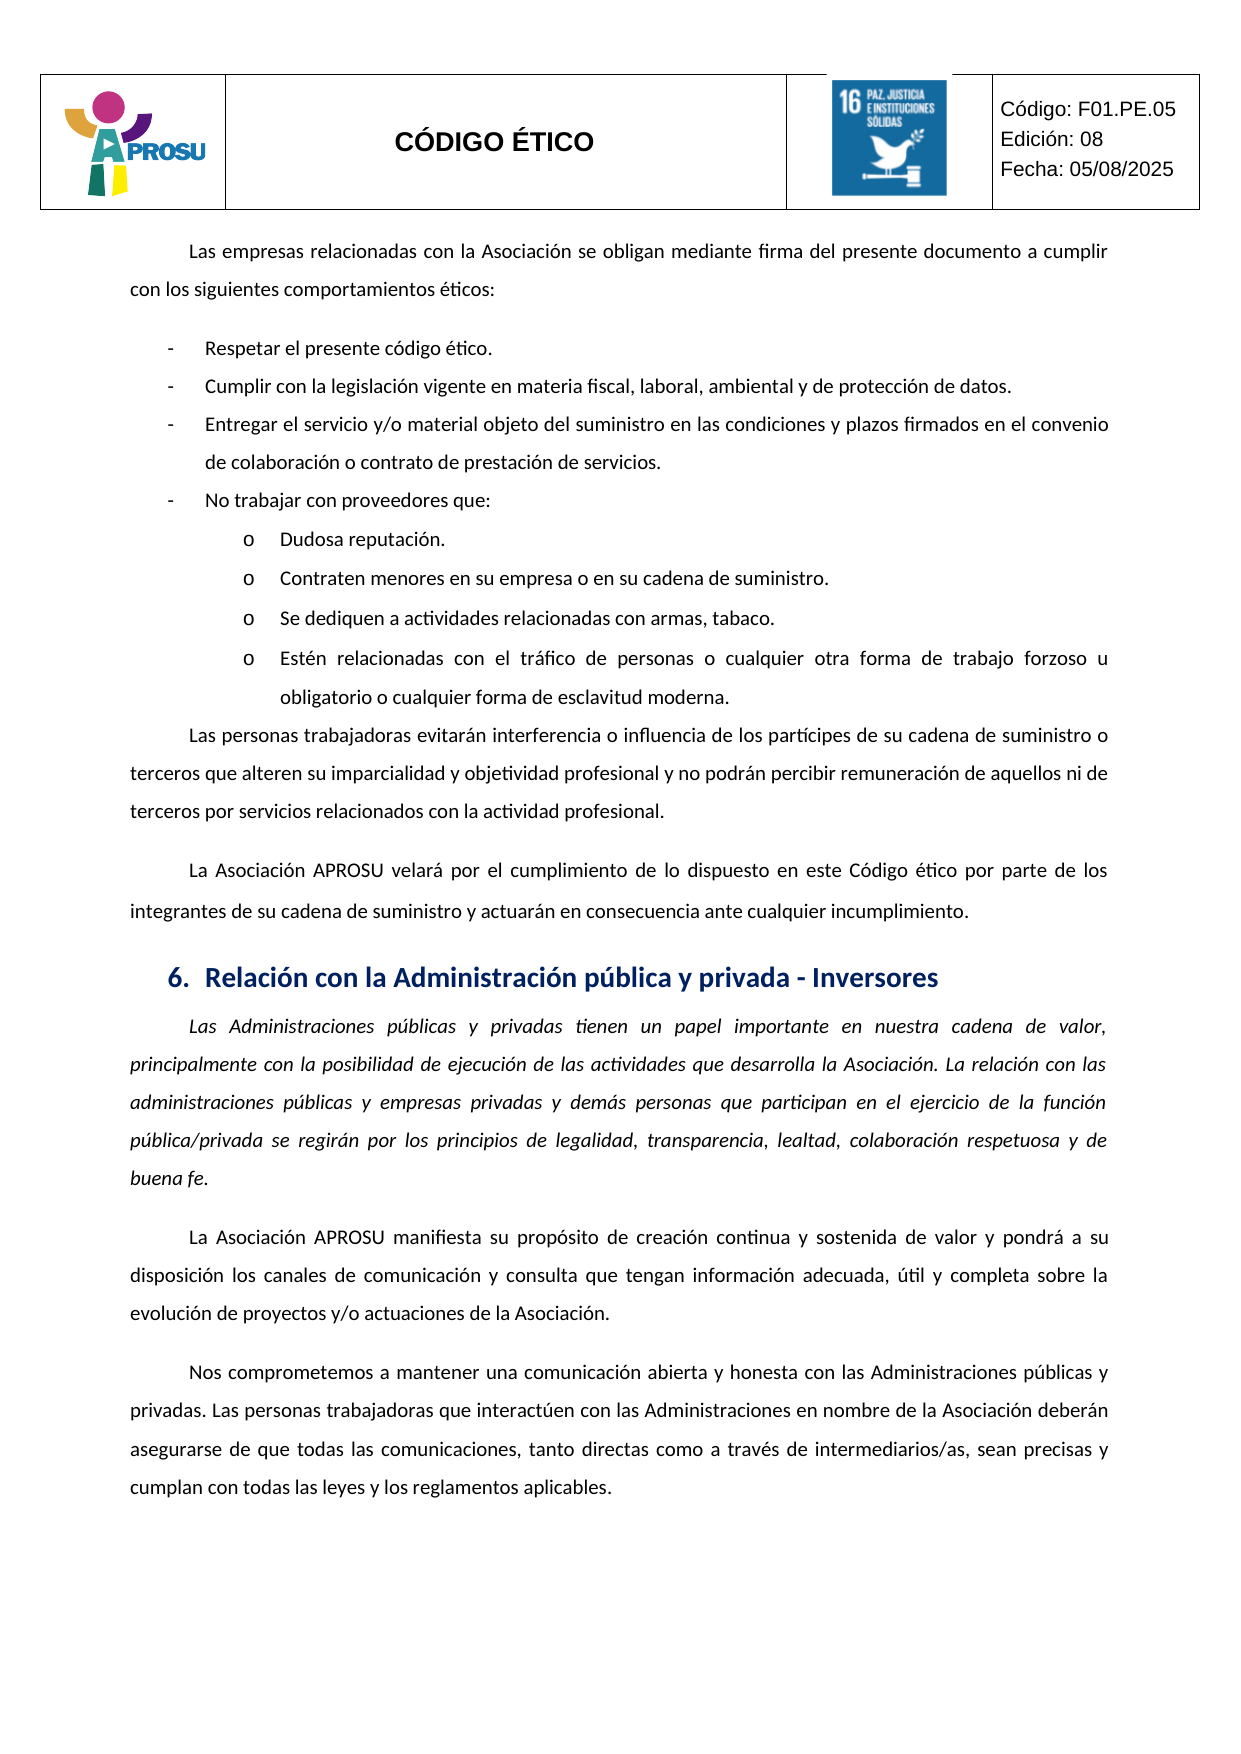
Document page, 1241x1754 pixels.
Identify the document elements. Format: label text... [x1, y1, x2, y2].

list Cumplir con la legislación vigente en materia fiscal, laboral, ambiental y de protección de datos. [167, 373, 1110, 399]
text La Asociación APROSU velará por el cumplimiento de lo dispuesto en este Código ético por parte de los integrantes de su cadena de suministro y actuarán en consecuencia ante cualquier incumplimiento. [130, 857, 1110, 925]
list Relación con la Administración pública y privada - Inversores [167, 959, 1110, 995]
text Las Administraciones públicas y privadas tienen un papel importante en nuestra cadena de valor, principalmente con la posibilidad de ejecución de las actividades que desarrolla la Asociación. La relación con las administraciones públicas y empresas privadas y demás personas que participan en el ejercicio de la función pública/privada se regirán por los principios de legalidad, transparencia, lealtad, colaboración respetuosa y de buena fe. [130, 1013, 1110, 1191]
list Contraten menores en su empresa o en su cadena de suministro. [242, 565, 1110, 592]
list Entregar el servicio y/o material objeto del suministro en las condiciones y plazos firmados en el convenio de colaboración o contrato de prestación de servicios. [167, 411, 1110, 475]
list Se dediquen a actividades relacionadas con armas, tabaco. [242, 605, 1110, 632]
list Dudosa reputación. [242, 526, 1110, 552]
text Las personas trabajadoras evitarán interferencia o influencia de los partícipes de su cadena de suministro o terceros que alteren su imparcialidad y objetividad profesional y no podrán percibir remuneración de aquellos ni de terceros por servicios relacionados con la actividad profesional. [130, 722, 1110, 824]
list No trabajar con proveedores que: [167, 488, 1110, 513]
text Nos comprometemos a mantener una comunicación abierta y honesta con las Administraciones públicas y privadas. Las personas trabajadoras que interactúen con las Administraciones en nombre de la Asociación deberán asegurarse de que todas las comunicaciones, tanto directas como a través de intermediarios/as, sean precisas y cumplan con todas las leyes y los reglamentos aplicables. [130, 1359, 1110, 1499]
list Estén relacionadas con el tráfico de personas o cualquier otra forma de trabajo forzoso u obligatorio o cualquier forma de esclavitud moderna. [242, 645, 1110, 709]
list Respetar el presente código ético. [167, 335, 1110, 361]
text La Asociación APROSU manifiesta su propósito de creación continua y sostenida de valor y pondrá a su disposición los canales de comunicación y consulta que tengan información adecuada, útil y completa sobre la evolución de proyectos y/o actuaciones de la Asociación. [130, 1224, 1110, 1326]
text Las empresas relacionadas con la Asociación se obligan mediante firma del presente documento a cumplir con los siguientes comportamientos éticos: [130, 238, 1110, 302]
